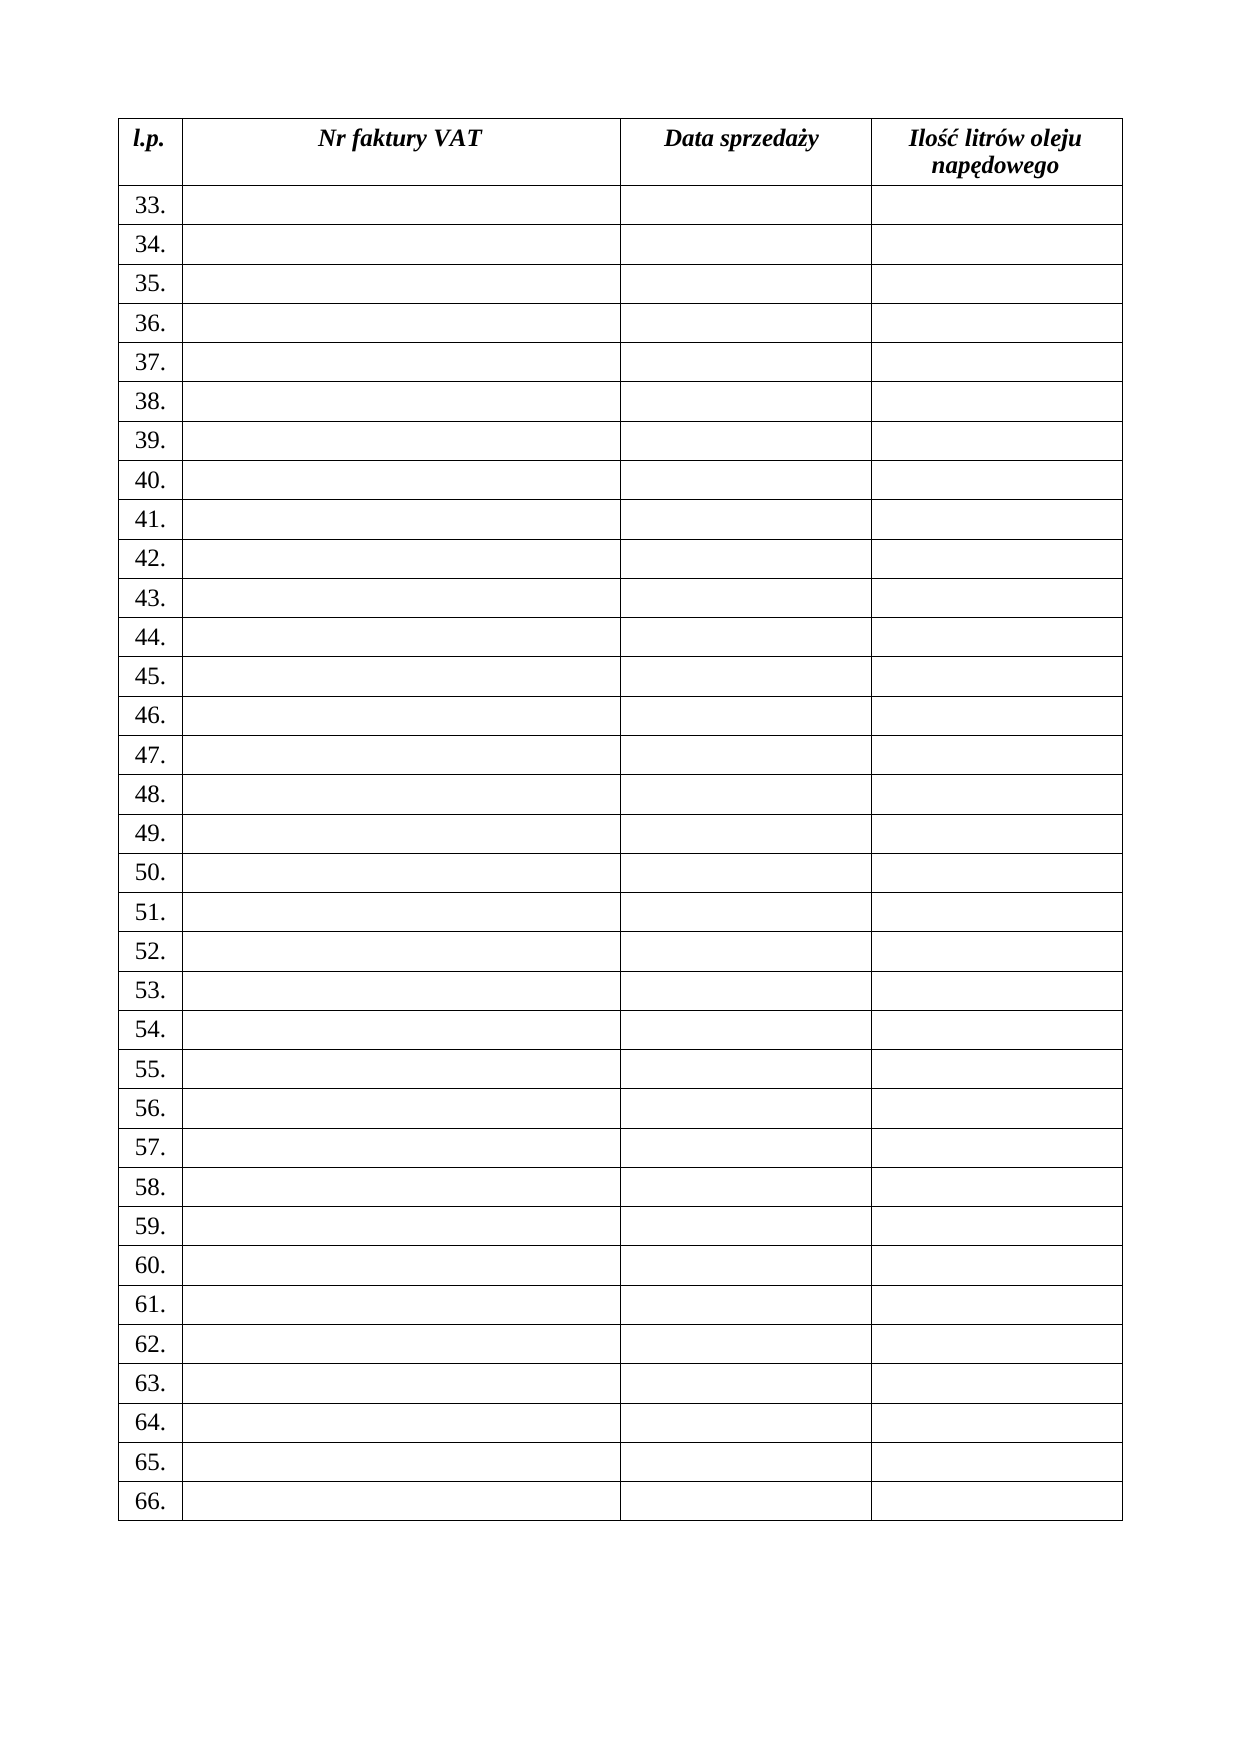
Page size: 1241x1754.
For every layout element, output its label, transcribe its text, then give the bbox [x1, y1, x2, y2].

table_cell [183, 343, 620, 381]
table_cell 66. [119, 1482, 182, 1520]
table_cell [621, 265, 871, 303]
table_header l.p. [119, 119, 182, 185]
table_cell 38. [119, 382, 182, 421]
table_cell [872, 422, 1122, 460]
table_cell [621, 1089, 871, 1128]
table_cell [621, 343, 871, 381]
table_cell [621, 972, 871, 1010]
table_cell [183, 1325, 620, 1363]
table_header Ilość litrów oleju napędowego [872, 119, 1122, 185]
table_cell [621, 540, 871, 578]
table_cell [183, 382, 620, 421]
table_cell [872, 1482, 1122, 1520]
table_cell 35. [119, 265, 182, 303]
table_cell [872, 657, 1122, 696]
table_cell [872, 893, 1122, 931]
table_cell [621, 186, 871, 224]
table_cell [872, 1011, 1122, 1049]
table_cell 42. [119, 540, 182, 578]
table_cell 65. [119, 1443, 182, 1481]
table_cell [621, 304, 871, 342]
table_cell 36. [119, 304, 182, 342]
table_cell [872, 1089, 1122, 1128]
table_cell [621, 1404, 871, 1442]
table_cell [621, 1011, 871, 1049]
table_cell [183, 854, 620, 892]
table_cell 57. [119, 1129, 182, 1167]
table_cell [183, 579, 620, 617]
table_cell [872, 1168, 1122, 1206]
table_cell [621, 1364, 871, 1402]
table_cell [183, 775, 620, 813]
table_cell 58. [119, 1168, 182, 1206]
table_cell [183, 500, 620, 538]
table_cell [872, 1364, 1122, 1402]
table_cell [872, 265, 1122, 303]
table_cell [183, 540, 620, 578]
table_cell [183, 815, 620, 853]
table_cell 40. [119, 461, 182, 499]
table_cell [872, 1325, 1122, 1363]
table_cell [621, 1207, 871, 1245]
table_cell [183, 1404, 620, 1442]
table_cell [183, 422, 620, 460]
table_cell [183, 1168, 620, 1206]
table_cell [621, 1443, 871, 1481]
table_cell [872, 618, 1122, 656]
table_cell [872, 1443, 1122, 1481]
table_cell [872, 1286, 1122, 1324]
table_cell [183, 1286, 620, 1324]
table_cell [621, 854, 871, 892]
table_cell [872, 186, 1122, 224]
table_cell [183, 736, 620, 774]
table_cell [183, 1364, 620, 1402]
table_cell [621, 1482, 871, 1520]
table_cell [183, 1482, 620, 1520]
table_cell [872, 461, 1122, 499]
table_cell [872, 500, 1122, 538]
table_cell [621, 461, 871, 499]
table_header Nr faktury VAT [183, 119, 620, 185]
table_cell [183, 1246, 620, 1285]
table_cell [872, 815, 1122, 853]
table_cell 53. [119, 972, 182, 1010]
table_cell 55. [119, 1050, 182, 1088]
table_cell [872, 579, 1122, 617]
table_cell 60. [119, 1246, 182, 1285]
table_cell [183, 618, 620, 656]
table_cell [183, 1129, 620, 1167]
table_cell [872, 1207, 1122, 1245]
table_cell 64. [119, 1404, 182, 1442]
table_cell [183, 1089, 620, 1128]
table_cell [872, 736, 1122, 774]
table_cell [872, 697, 1122, 735]
table_cell 34. [119, 225, 182, 264]
table_cell 56. [119, 1089, 182, 1128]
table_cell [621, 1129, 871, 1167]
table_cell [872, 225, 1122, 264]
table_cell [621, 932, 871, 971]
table_cell [183, 304, 620, 342]
table_cell [872, 343, 1122, 381]
table_cell 44. [119, 618, 182, 656]
table_cell [183, 657, 620, 696]
table_cell [872, 1246, 1122, 1285]
table_cell [183, 697, 620, 735]
table_cell 51. [119, 893, 182, 931]
table_cell [621, 1325, 871, 1363]
table_cell [621, 225, 871, 264]
table_cell 37. [119, 343, 182, 381]
table_cell [183, 265, 620, 303]
table_cell [621, 382, 871, 421]
table_cell [872, 540, 1122, 578]
table_cell [872, 854, 1122, 892]
table_cell [621, 736, 871, 774]
table_cell [183, 1207, 620, 1245]
table_cell [621, 775, 871, 813]
table_cell [872, 775, 1122, 813]
table_cell [621, 815, 871, 853]
table_cell [621, 1246, 871, 1285]
table_cell 41. [119, 500, 182, 538]
table_cell 39. [119, 422, 182, 460]
table_cell [183, 1050, 620, 1088]
table_cell [183, 461, 620, 499]
table_cell [621, 657, 871, 696]
table_cell 62. [119, 1325, 182, 1363]
table_cell 48. [119, 775, 182, 813]
table_cell [621, 579, 871, 617]
table_cell [872, 972, 1122, 1010]
table_cell 54. [119, 1011, 182, 1049]
table_cell [183, 972, 620, 1010]
table_cell 46. [119, 697, 182, 735]
table_header Data sprzedaży [621, 119, 871, 185]
table_cell [183, 893, 620, 931]
table_cell 43. [119, 579, 182, 617]
table_cell 61. [119, 1286, 182, 1324]
table_cell [621, 422, 871, 460]
table_cell [183, 1443, 620, 1481]
table_cell [872, 932, 1122, 971]
table_cell [872, 304, 1122, 342]
table_cell 52. [119, 932, 182, 971]
table_cell [183, 225, 620, 264]
table_cell [183, 1011, 620, 1049]
table_cell [621, 893, 871, 931]
table_cell [872, 382, 1122, 421]
table_cell 49. [119, 815, 182, 853]
table_cell [621, 618, 871, 656]
table_cell [621, 697, 871, 735]
table_cell 63. [119, 1364, 182, 1402]
table_cell [183, 186, 620, 224]
table_cell [872, 1129, 1122, 1167]
table_cell [621, 1168, 871, 1206]
table_cell 50. [119, 854, 182, 892]
table_cell [183, 932, 620, 971]
table_cell 47. [119, 736, 182, 774]
table_cell [872, 1404, 1122, 1442]
table_cell 45. [119, 657, 182, 696]
table_cell [872, 1050, 1122, 1088]
table_cell [621, 1286, 871, 1324]
table_cell [621, 500, 871, 538]
table_cell 33. [119, 186, 182, 224]
table_cell 59. [119, 1207, 182, 1245]
table_cell [621, 1050, 871, 1088]
